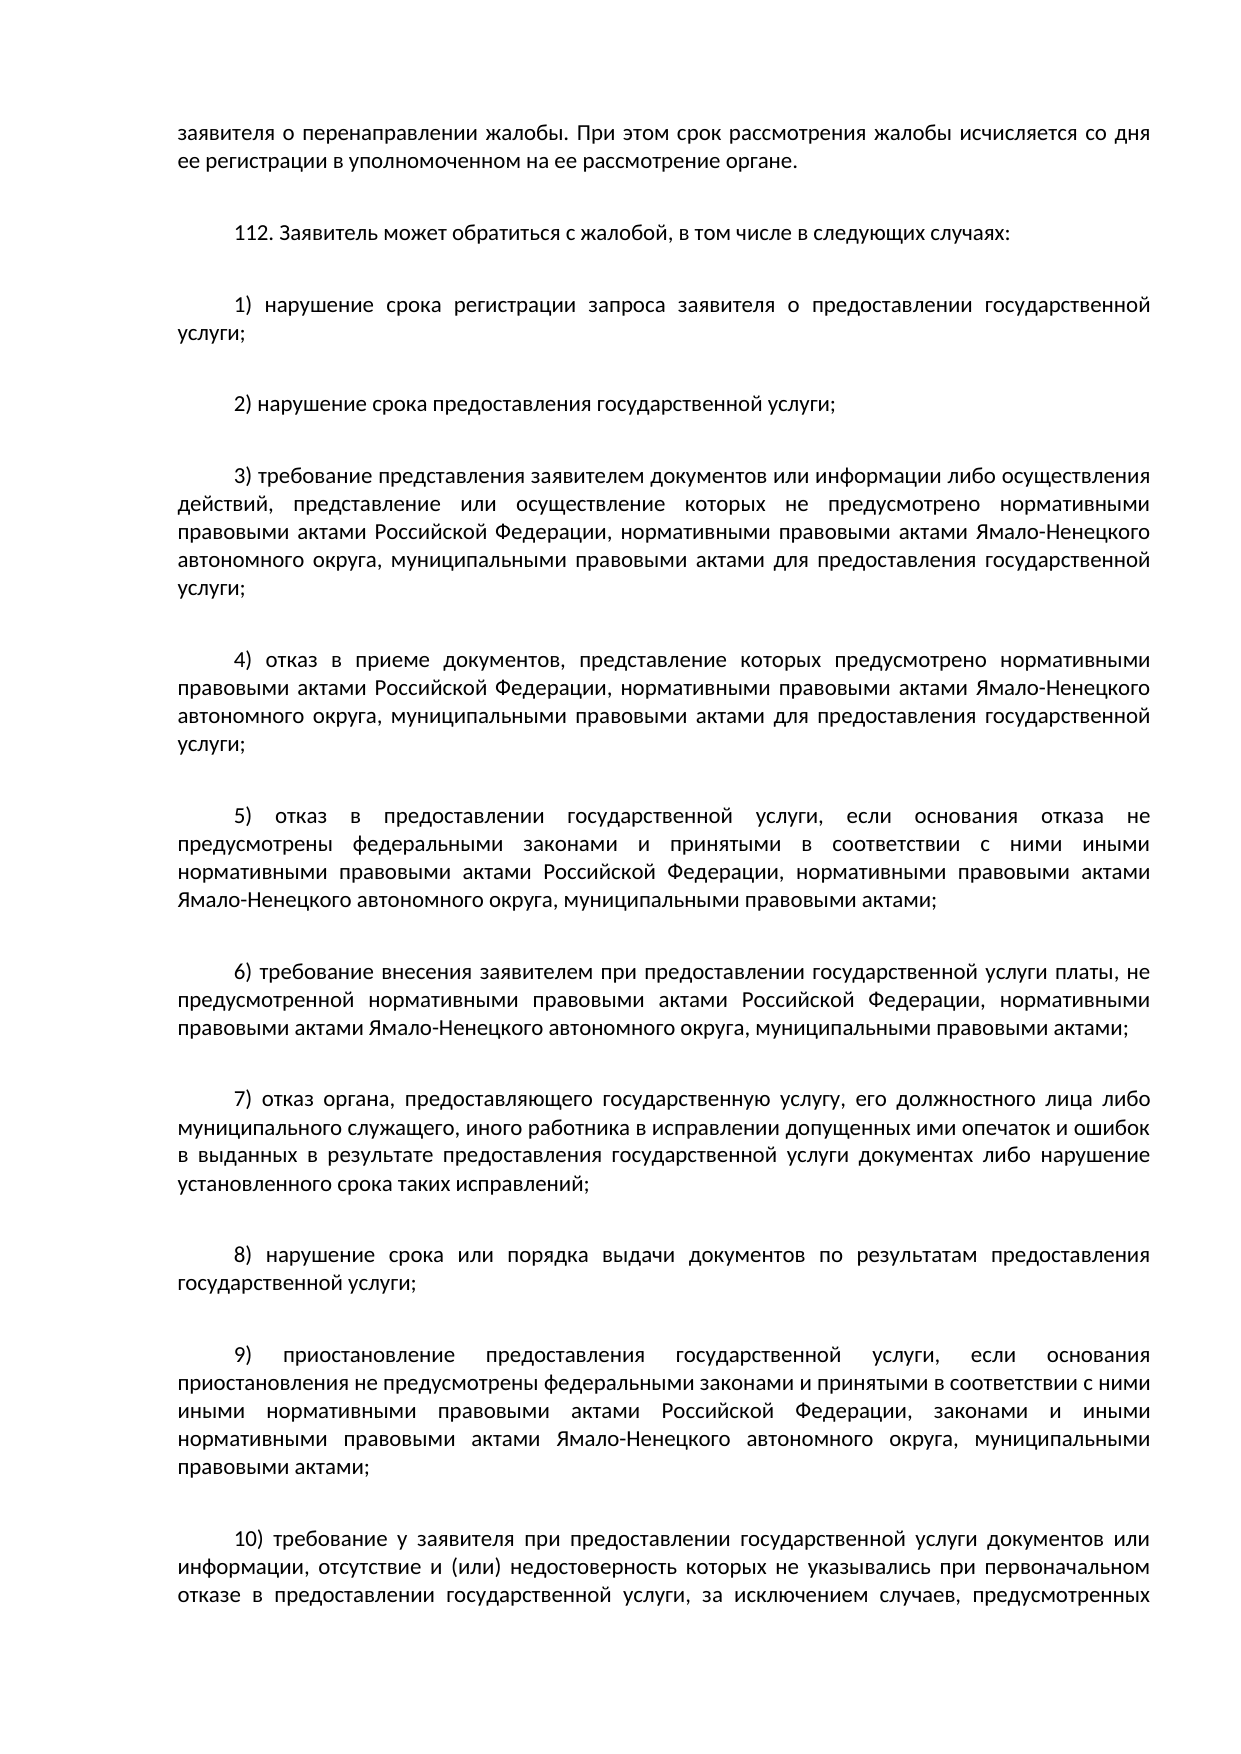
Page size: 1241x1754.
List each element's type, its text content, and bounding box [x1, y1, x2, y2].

text 8) нарушение срока или порядка выдачи документов по результатам предоставления государственной услуги; [177, 1240, 1152, 1296]
text 7) отказ органа, предоставляющего государственную услугу, его должностного лица либо муниципального служащего, иного работника в исправлении допущенных ими опечаток и ошибок в выданных в результате предоставления государственной услуги документах либо нарушение установленного срока таких исправлений; [177, 1084, 1152, 1197]
text 3) требование представления заявителем документов или информации либо осуществления действий, представление или осуществление которых не предусмотрено нормативными правовыми актами Российской Федерации, нормативными правовыми актами Ямало-Ненецкого автономного округа, муниципальными правовыми актами для предоставления государственной услуги; [177, 461, 1152, 601]
text 1) нарушение срока регистрации запроса заявителя о предоставлении государственной услуги; [177, 290, 1152, 346]
text 5) отказ в предоставлении государственной услуги, если основания отказа не предусмотрены федеральными законами и принятыми в соответствии с ними иными нормативными правовыми актами Российской Федерации, нормативными правовыми актами Ямало-Ненецкого автономного округа, муниципальными правовыми актами; [177, 801, 1152, 913]
text 9) приостановление предоставления государственной услуги, если основания приостановления не предусмотрены федеральными законами и принятыми в соответствии с ними иными нормативными правовыми актами Российской Федерации, законами и иными нормативными правовыми актами Ямало-Ненецкого автономного округа, муниципальными правовыми актами; [177, 1340, 1152, 1480]
text заявителя о перенаправлении жалобы. При этом срок рассмотрения жалобы исчисляется со дня ее регистрации в уполномоченном на ее рассмотрение органе. [177, 118, 1152, 174]
text 10) требование у заявителя при предоставлении государственной услуги документов или информации, отсутствие и (или) недостоверность которых не указывались при первоначальном отказе в предоставлении государственной услуги, за исключением случаев, предусмотренных [177, 1524, 1152, 1608]
text 6) требование внесения заявителем при предоставлении государственной услуги платы, не предусмотренной нормативными правовыми актами Российской Федерации, нормативными правовыми актами Ямало-Ненецкого автономного округа, муниципальными правовыми актами; [177, 957, 1152, 1041]
text 112. Заявитель может обратиться с жалобой, в том числе в следующих случаях: [177, 218, 1152, 246]
text 4) отказ в приеме документов, представление которых предусмотрено нормативными правовыми актами Российской Федерации, нормативными правовыми актами Ямало-Ненецкого автономного округа, муниципальными правовыми актами для предоставления государственной услуги; [177, 645, 1152, 757]
text 2) нарушение срока предоставления государственной услуги; [177, 389, 1152, 417]
